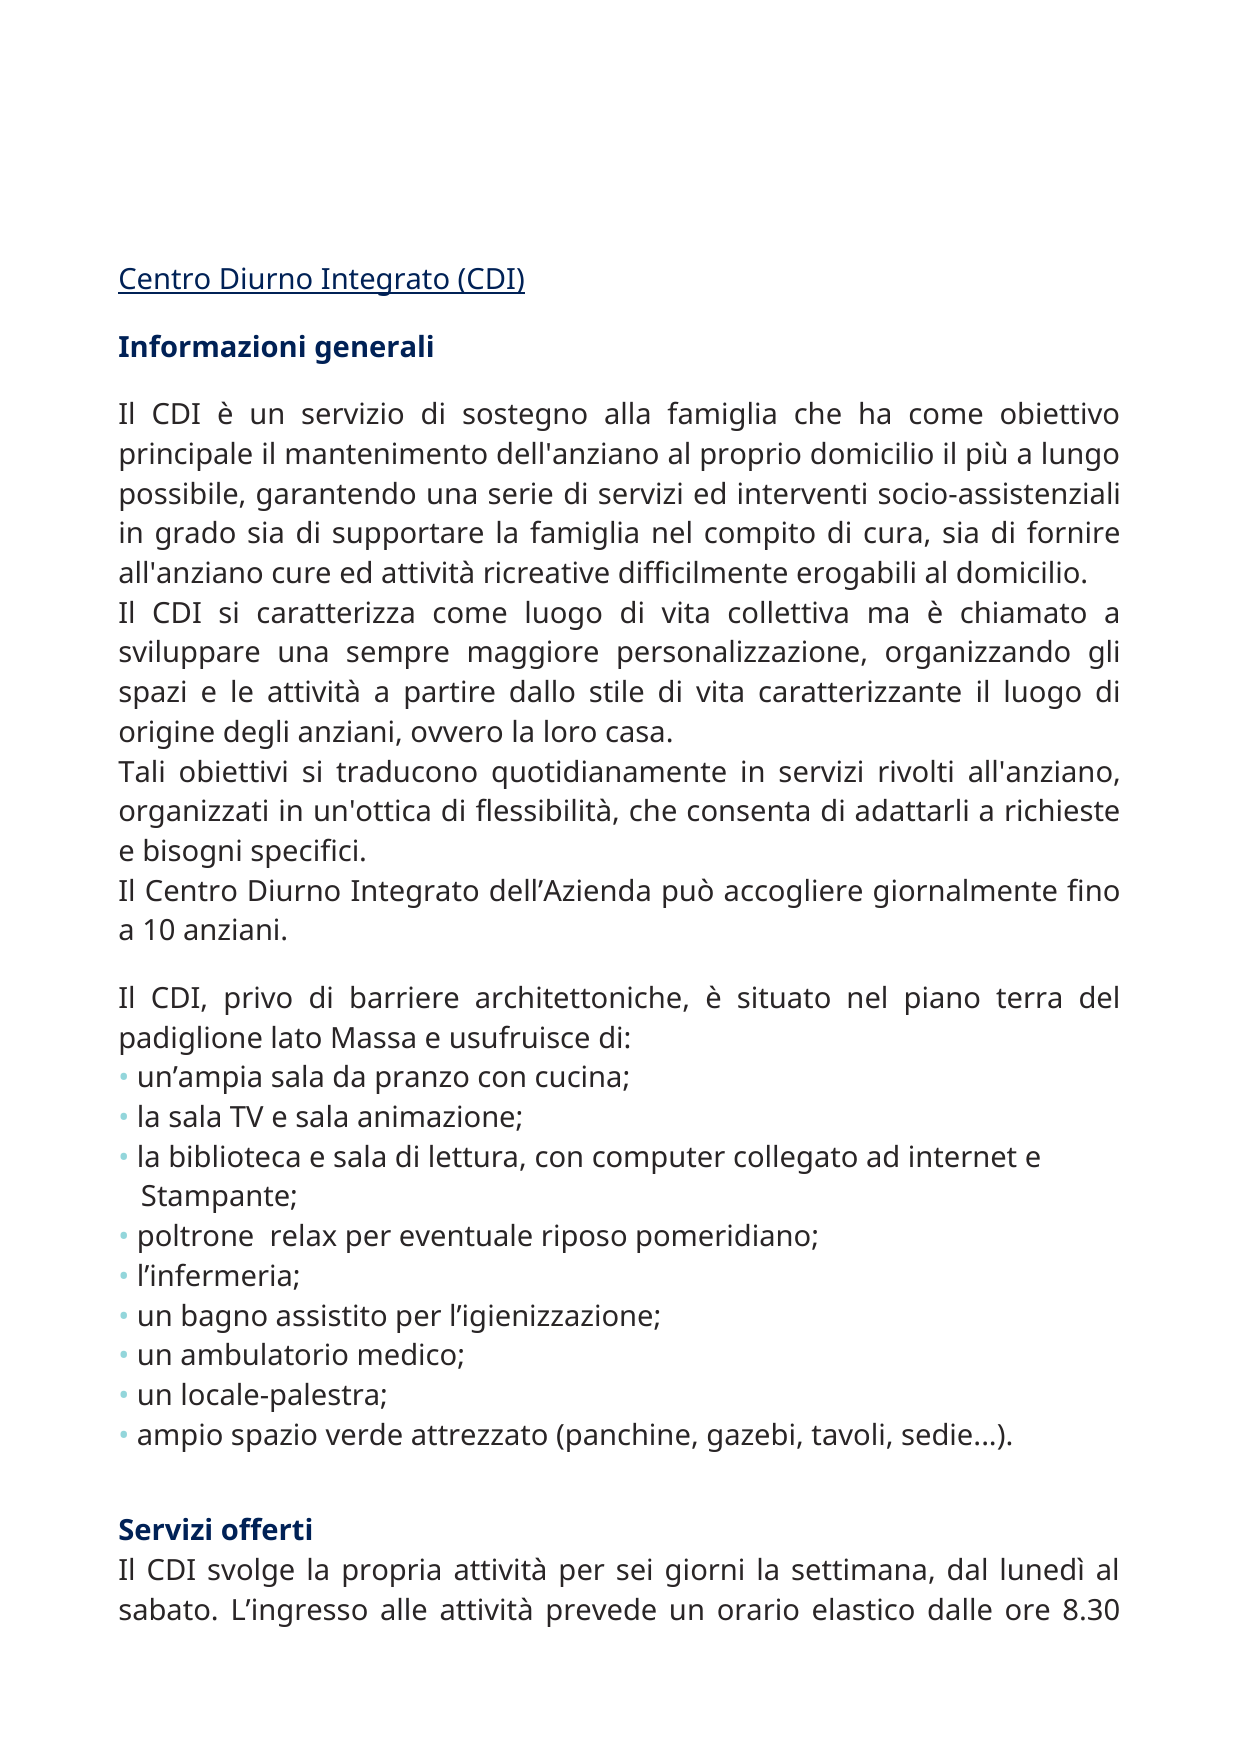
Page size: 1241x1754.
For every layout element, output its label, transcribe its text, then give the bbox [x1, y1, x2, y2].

text • la sala TV e sala animazione; [118, 1096, 1122, 1136]
text Il CDI si caratterizza come luogo di vita collettiva ma è chiamato a sviluppare una sempre maggiore personalizzazione, organizzando gli spazi e le attività a partire dallo stile di vita caratterizzante il luogo di origine degli anziani, ovvero la loro casa. [118, 592, 1122, 751]
text • un ambulatorio medico; [118, 1334, 1122, 1374]
text Stampante; [118, 1176, 1122, 1215]
text Il CDI, privo di barriere architettoniche, è situato nel piano terra del padiglione lato Massa e usufruisce di: [118, 977, 1122, 1057]
text • un bagno assistito per l’igienizzazione; [118, 1295, 1122, 1334]
text Il CDI è un servizio di sostegno alla famiglia che ha come obiettivo principale il mantenimento dell'anziano al proprio domicilio il più a lungo possibile, garantendo una serie di servizi ed interventi socio-assistenziali in grado sia di supportare la famiglia nel compito di cura, sia di fornire all'anziano cure ed attività ricreative difficilmente erogabili al domicilio. [118, 394, 1122, 592]
text • un’ampia sala da pranzo con cucina; [118, 1057, 1122, 1096]
text Centro Diurno Integrato (CDI) [118, 258, 1122, 298]
text • la biblioteca e sala di lettura, con computer collegato ad internet e [118, 1136, 1122, 1176]
text • poltrone relax per eventuale riposo pomeridiano; [118, 1215, 1122, 1255]
text Il Centro Diurno Integrato dell’Azienda può accogliere giornalmente fino a 10 anziani. [118, 870, 1122, 949]
text Servizi offerti [118, 1509, 1122, 1549]
text Informazioni generali [118, 326, 1122, 366]
text • ampio spazio verde attrezzato (panchine, gazebi, tavoli, sedie...). [118, 1414, 1122, 1453]
text Il CDI svolge la propria attività per sei giorni la settimana, dal lunedì al sabato. L’ingresso alle attività prevede un orario elastico dalle ore 8.30 [118, 1549, 1122, 1629]
text • un locale-palestra; [118, 1374, 1122, 1414]
text Tali obiettivi si traducono quotidianamente in servizi rivolti all'anziano, organizzati in un'ottica di flessibilità, che consenta di adattarli a richieste e bisogni specifici. [118, 751, 1122, 870]
text • l’infermeria; [118, 1255, 1122, 1295]
